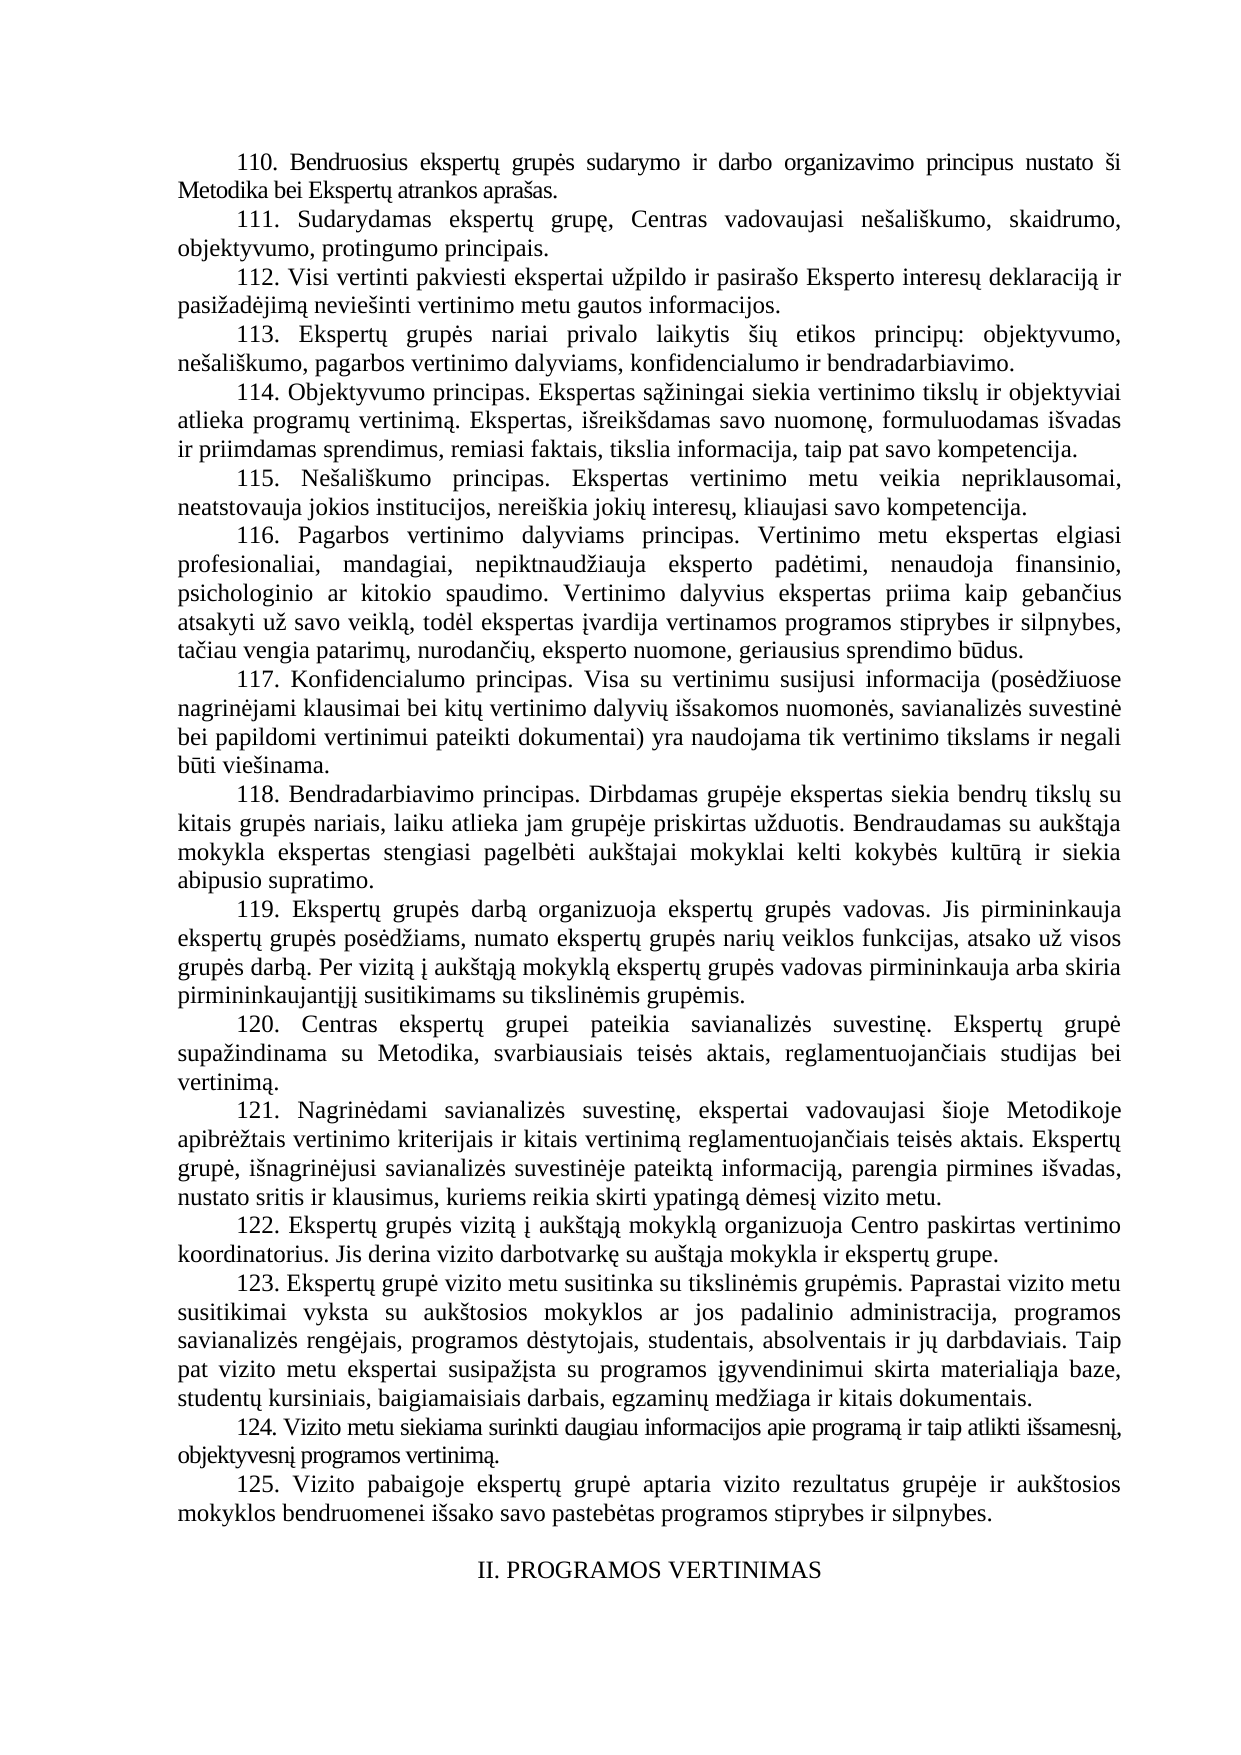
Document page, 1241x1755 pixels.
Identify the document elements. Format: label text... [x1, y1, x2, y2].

text 125. Vizito pabaigoje ekspertų grupė aptaria vizito rezultatus grupėje ir aukštosios mokyklos bendruomenei išsako savo pastebėtas programos stiprybes ir silpnybes. [177, 1469, 1122, 1527]
text 120. Centras ekspertų grupei pateikia savianalizės suvestinę. Ekspertų grupė supažindinama su Metodika, svarbiausiais teisės aktais, reglamentuojančiais studijas bei vertinimą. [177, 1009, 1122, 1096]
text 112. Visi vertinti pakviesti ekspertai užpildo ir pasirašo Eksperto interesų deklaraciją ir pasižadėjimą neviešinti vertinimo metu gautos informacijos. [177, 262, 1122, 319]
text 113. Ekspertų grupės nariai privalo laikytis šių etikos principų: objektyvumo, nešališkumo, pagarbos vertinimo dalyviams, konfidencialumo ir bendradarbiavimo. [177, 319, 1122, 377]
text 122. Ekspertų grupės vizitą į aukštąją mokyklą organizuoja Centro paskirtas vertinimo koordinatorius. Jis derina vizito darbotvarkę su auštąja mokykla ir ekspertų grupe. [177, 1211, 1122, 1268]
text 114. Objektyvumo principas. Ekspertas sąžiningai siekia vertinimo tikslų ir objektyviai atlieka programų vertinimą. Ekspertas, išreikšdamas savo nuomonę, formuluodamas išvadas ir priimdamas sprendimus, remiasi faktais, tikslia informacija, taip pat savo kompetencija. [177, 377, 1122, 463]
text 116. Pagarbos vertinimo dalyviams principas. Vertinimo metu ekspertas elgiasi profesionaliai, mandagiai, nepiktnaudžiauja eksperto padėtimi, nenaudoja finansinio, psichologinio ar kitokio spaudimo. Vertinimo dalyvius ekspertas priima kaip gebančius atsakyti už savo veiklą, todėl ekspertas įvardija vertinamos programos stiprybes ir silpnybes, tačiau vengia patarimų, nurodančių, eksperto nuomone, geriausius sprendimo būdus. [177, 521, 1122, 664]
text 118. Bendradarbiavimo principas. Dirbdamas grupėje ekspertas siekia bendrų tikslų su kitais grupės nariais, laiku atlieka jam grupėje priskirtas užduotis. Bendraudamas su aukštąja mokykla ekspertas stengiasi pagelbėti aukštajai mokyklai kelti kokybės kultūrą ir siekia abipusio supratimo. [177, 779, 1122, 894]
text II. PROGRAMOS VERTINIMAS [177, 1556, 1122, 1584]
text 115. Nešališkumo principas. Ekspertas vertinimo metu veikia nepriklausomai, neatstovauja jokios institucijos, nereiškia jokių interesų, kliaujasi savo kompetencija. [177, 463, 1122, 521]
text 111. Sudarydamas ekspertų grupę, Centras vadovaujasi nešališkumo, skaidrumo, objektyvumo, protingumo principais. [177, 204, 1122, 262]
text 121. Nagrinėdami savianalizės suvestinę, ekspertai vadovaujasi šioje Metodikoje apibrėžtais vertinimo kriterijais ir kitais vertinimą reglamentuojančiais teisės aktais. Ekspertų grupė, išnagrinėjusi savianalizės suvestinėje pateiktą informaciją, parengia pirmines išvadas, nustato sritis ir klausimus, kuriems reikia skirti ypatingą dėmesį vizito metu. [177, 1096, 1122, 1211]
text 119. Ekspertų grupės darbą organizuoja ekspertų grupės vadovas. Jis pirmininkauja ekspertų grupės posėdžiams, numato ekspertų grupės narių veiklos funkcijas, atsako už visos grupės darbą. Per vizitą į aukštąją mokyklą ekspertų grupės vadovas pirmininkauja arba skiria pirmininkaujantįjį susitikimams su tikslinėmis grupėmis. [177, 894, 1122, 1009]
text 124. Vizito metu siekiama surinkti daugiau informacijos apie programą ir taip atlikti išsamesnį, objektyvesnį programos vertinimą. [177, 1412, 1122, 1469]
text 123. Ekspertų grupė vizito metu susitinka su tikslinėmis grupėmis. Paprastai vizito metu susitikimai vyksta su aukštosios mokyklos ar jos padalinio administracija, programos savianalizės rengėjais, programos dėstytojais, studentais, absolventais ir jų darbdaviais. Taip pat vizito metu ekspertai susipažįsta su programos įgyvendinimui skirta materialiąja baze, studentų kursiniais, baigiamaisiais darbais, egzaminų medžiaga ir kitais dokumentais. [177, 1268, 1122, 1412]
text 117. Konfidencialumo principas. Visa su vertinimu susijusi informacija (posėdžiuose nagrinėjami klausimai bei kitų vertinimo dalyvių išsakomos nuomonės, savianalizės suvestinė bei papildomi vertinimui pateikti dokumentai) yra naudojama tik vertinimo tikslams ir negali būti viešinama. [177, 664, 1122, 779]
text 110. Bendruosius ekspertų grupės sudarymo ir darbo organizavimo principus nustato ši Metodika bei Ekspertų atrankos aprašas. [177, 147, 1122, 204]
